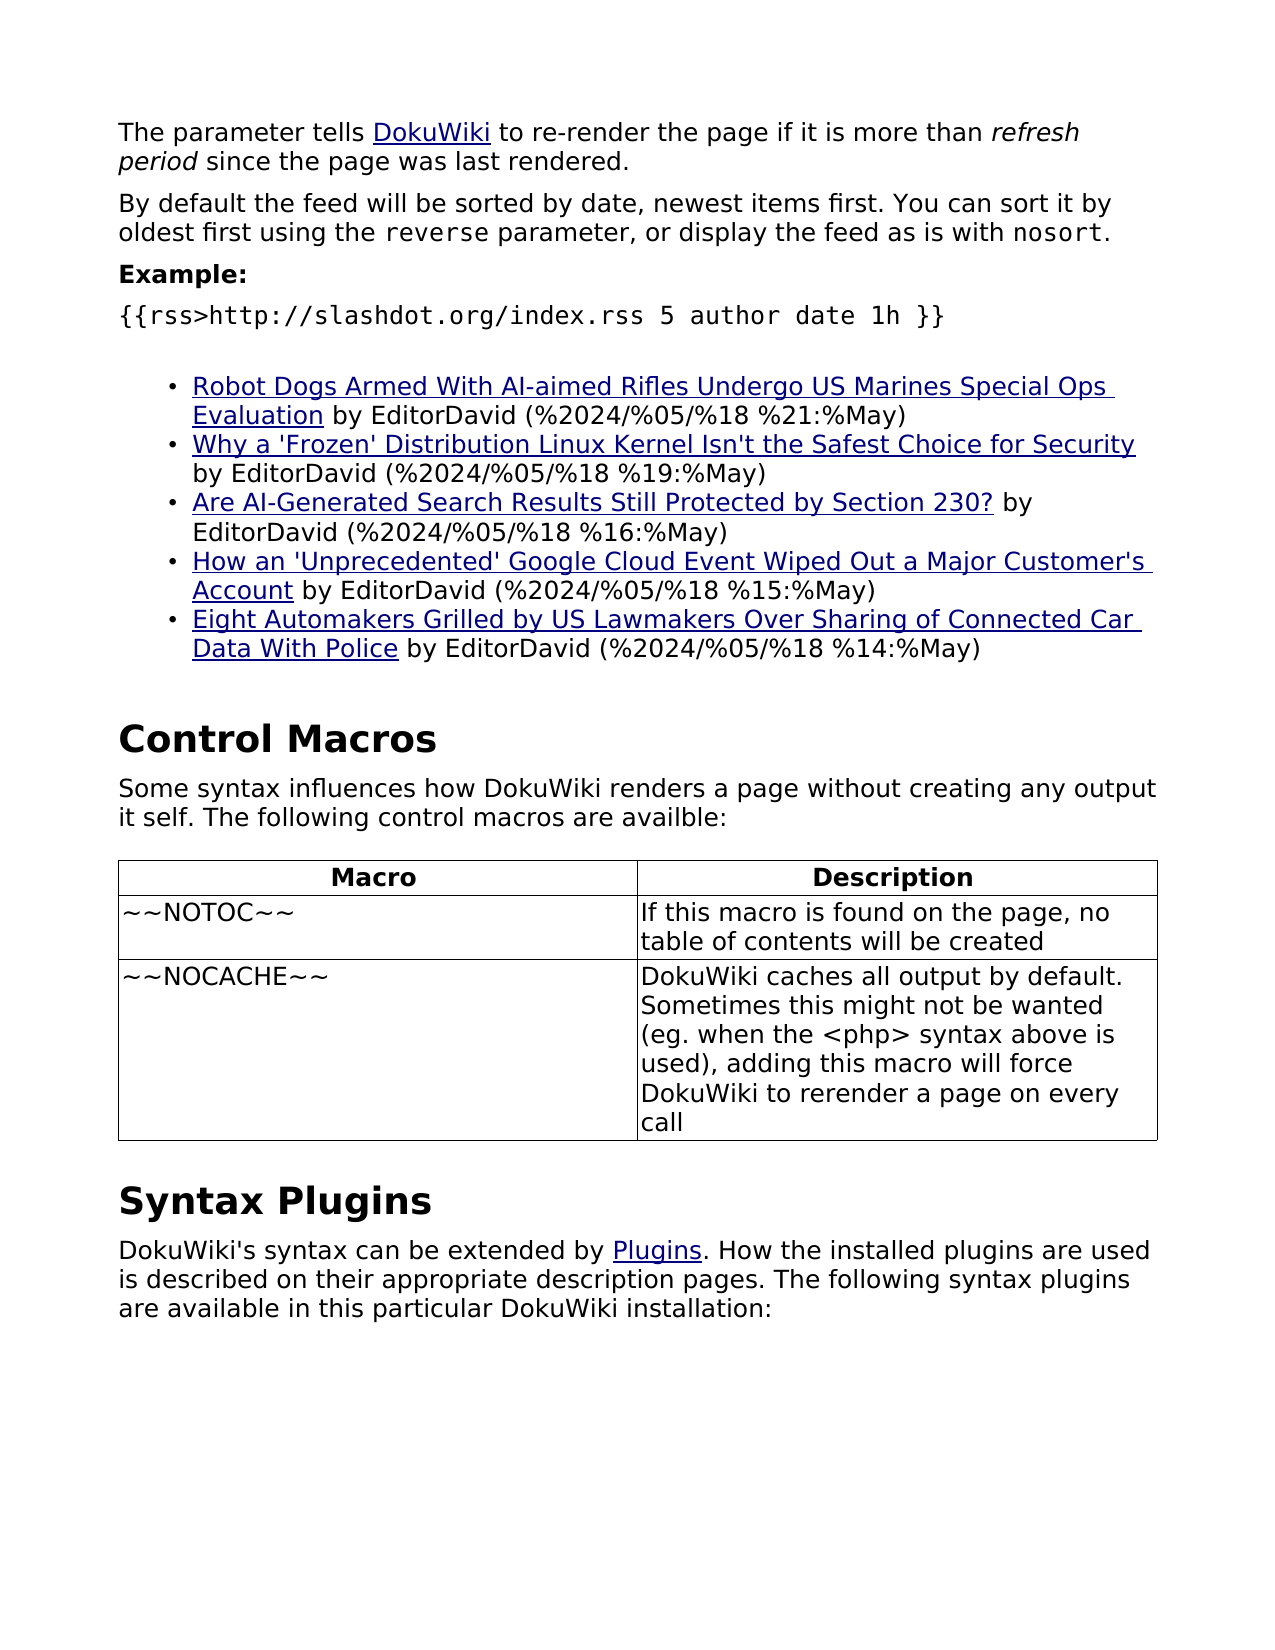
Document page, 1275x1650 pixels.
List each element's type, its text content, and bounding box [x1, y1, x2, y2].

text The parameter tells DokuWiki to re-render the page if it is more than refresh period since the page was last rendered. [118, 118, 1157, 176]
text By default the feed will be sorted by date, newest items first. You can sort it by oldest first using the reverse parameter, or display the feed as is with nosort. [118, 189, 1157, 247]
list Are AI-Generated Search Results Still Protected by Section 230? by EditorDavid (%2024/%05/%18 %16:%May) [177, 488, 1157, 547]
text Example: [118, 260, 1157, 289]
subtitle Syntax Plugins [118, 1180, 1157, 1224]
text Some syntax influences how DokuWiki renders a page without creating any output it self. The following control macros are availble: [118, 774, 1157, 832]
table_cell ~~NOTOC~~ [119, 896, 637, 959]
table_cell ~~NOCACHE~~ [119, 960, 637, 1140]
text DokuWiki's syntax can be extended by Plugins. How the installed plugins are used is described on their appropriate description pages. The following syntax plugins are available in this particular DokuWiki installation: [118, 1236, 1157, 1324]
list Why a 'Frozen' Distribution Linux Kernel Isn't the Safest Choice for Security by EditorDavid (%2024/%05/%18 %19:%May) [177, 430, 1157, 488]
list How an 'Unprecedented' Google Cloud Event Wiped Out a Major Customer's Account by EditorDavid (%2024/%05/%18 %15:%May) [177, 547, 1157, 605]
list Robot Dogs Armed With AI-aimed Rifles Undergo US Marines Special Ops Evaluation by EditorDavid (%2024/%05/%18 %21:%May) [177, 372, 1157, 430]
subtitle Control Macros [118, 718, 1157, 762]
table_header Macro [119, 861, 637, 895]
table_cell DokuWiki caches all output by default. Sometimes this might not be wanted (eg. when the <php> syntax above is used), adding this macro will force DokuWiki to rerender a page on every call [638, 960, 1157, 1140]
text {{rss>http://slashdot.org/index.rss 5 author date 1h }} [118, 301, 1157, 331]
table_cell If this macro is found on the page, no table of contents will be created [638, 896, 1157, 959]
list Eight Automakers Grilled by US Lawmakers Over Sharing of Connected Car Data With Police by EditorDavid (%2024/%05/%18 %14:%May) [177, 605, 1157, 663]
table_header Description [638, 861, 1157, 895]
